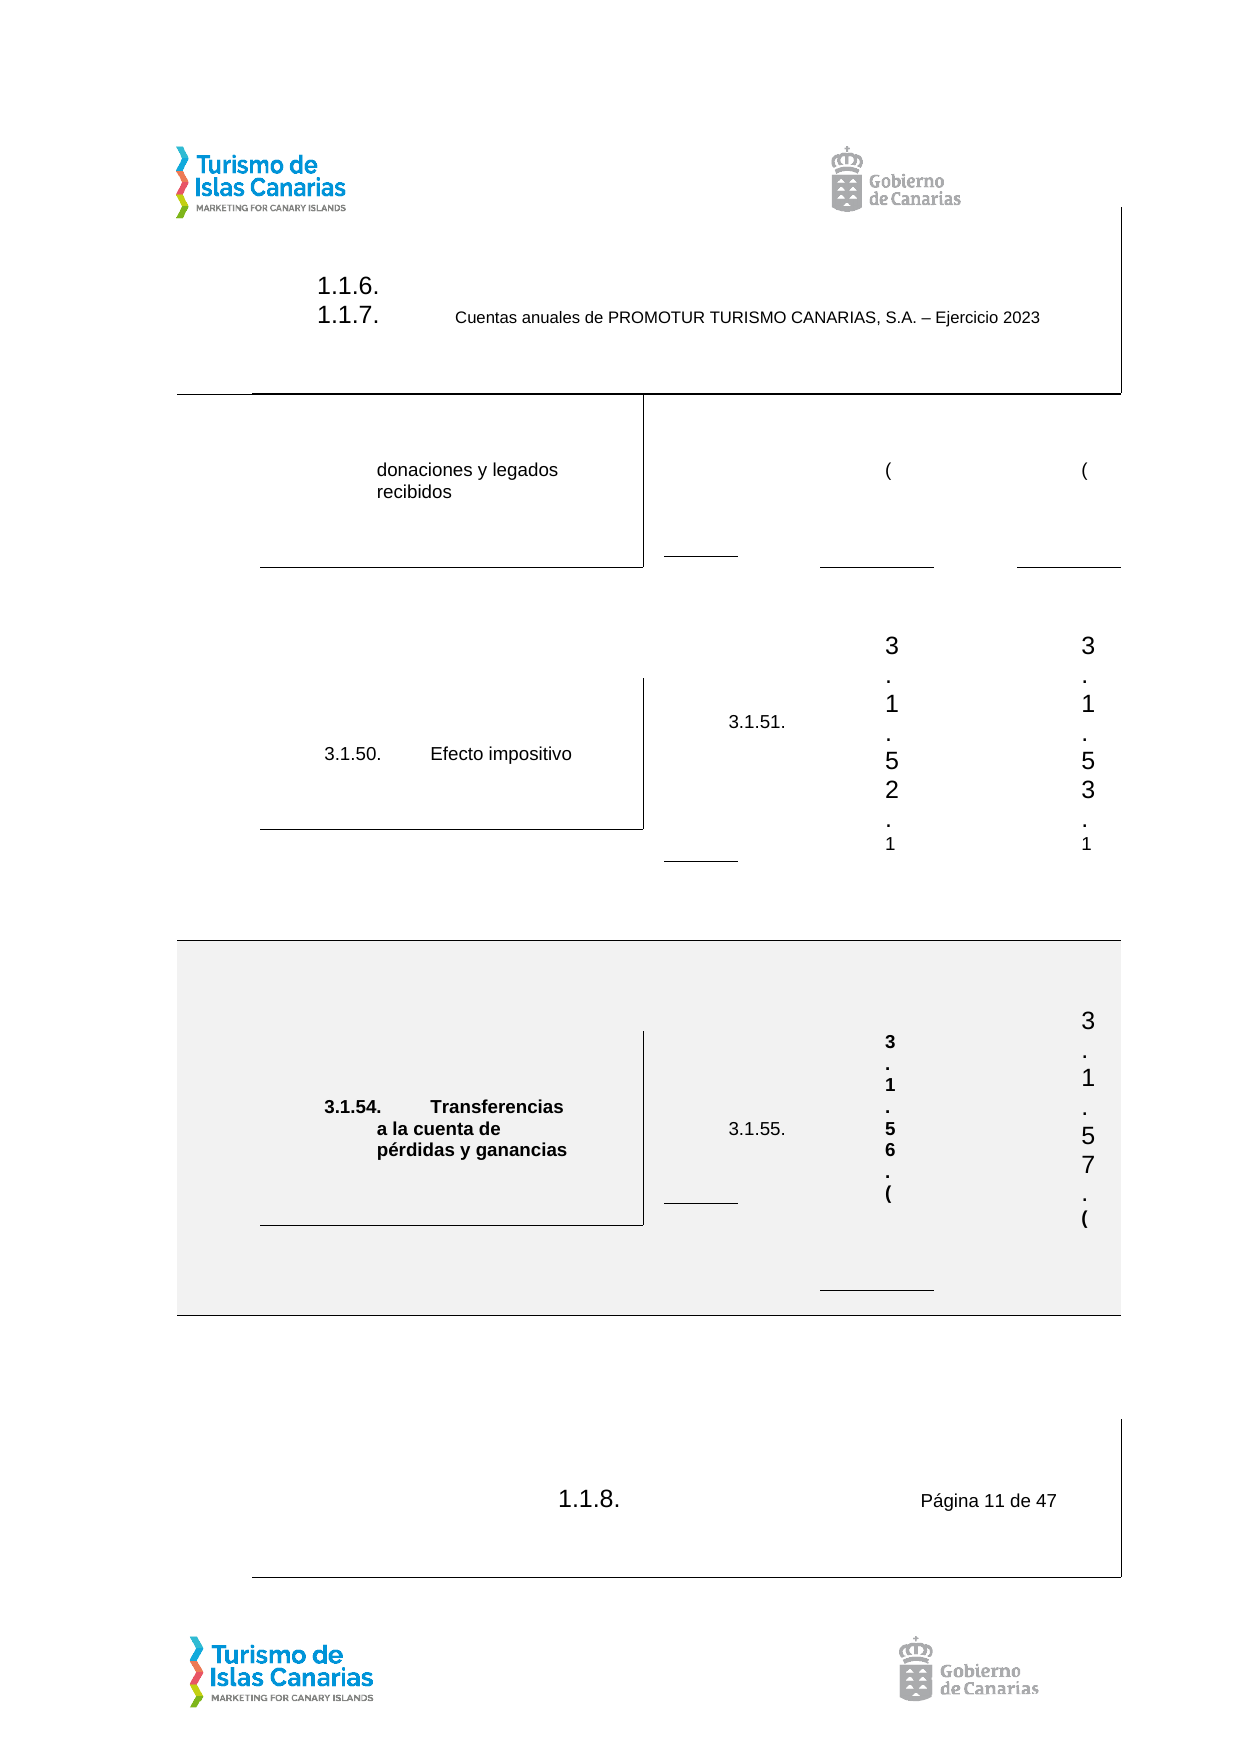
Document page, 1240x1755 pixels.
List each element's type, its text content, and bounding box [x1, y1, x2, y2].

table_cell [650, 941, 738, 1315]
table_cell 11.3 / 15 [650, 567, 738, 940]
table_cell 15 [650, 395, 738, 567]
table_cell [644, 395, 650, 567]
table_cell Transferencias a la cuenta de pérdidas y ganancias [177, 941, 650, 1315]
table_cell (53.864,43) [738, 941, 934, 1315]
table_cell donaciones y legados recibidos [177, 395, 643, 567]
table_cell (71.771,25) [738, 395, 934, 567]
table_cell (71.771,25) [934, 395, 1121, 567]
table_cell (53.864,43) [934, 941, 1121, 1315]
table_cell Efecto impositivo [177, 567, 650, 940]
table_cell 17.906,82 [738, 567, 934, 940]
table_cell 17.906,82 [934, 567, 1121, 940]
